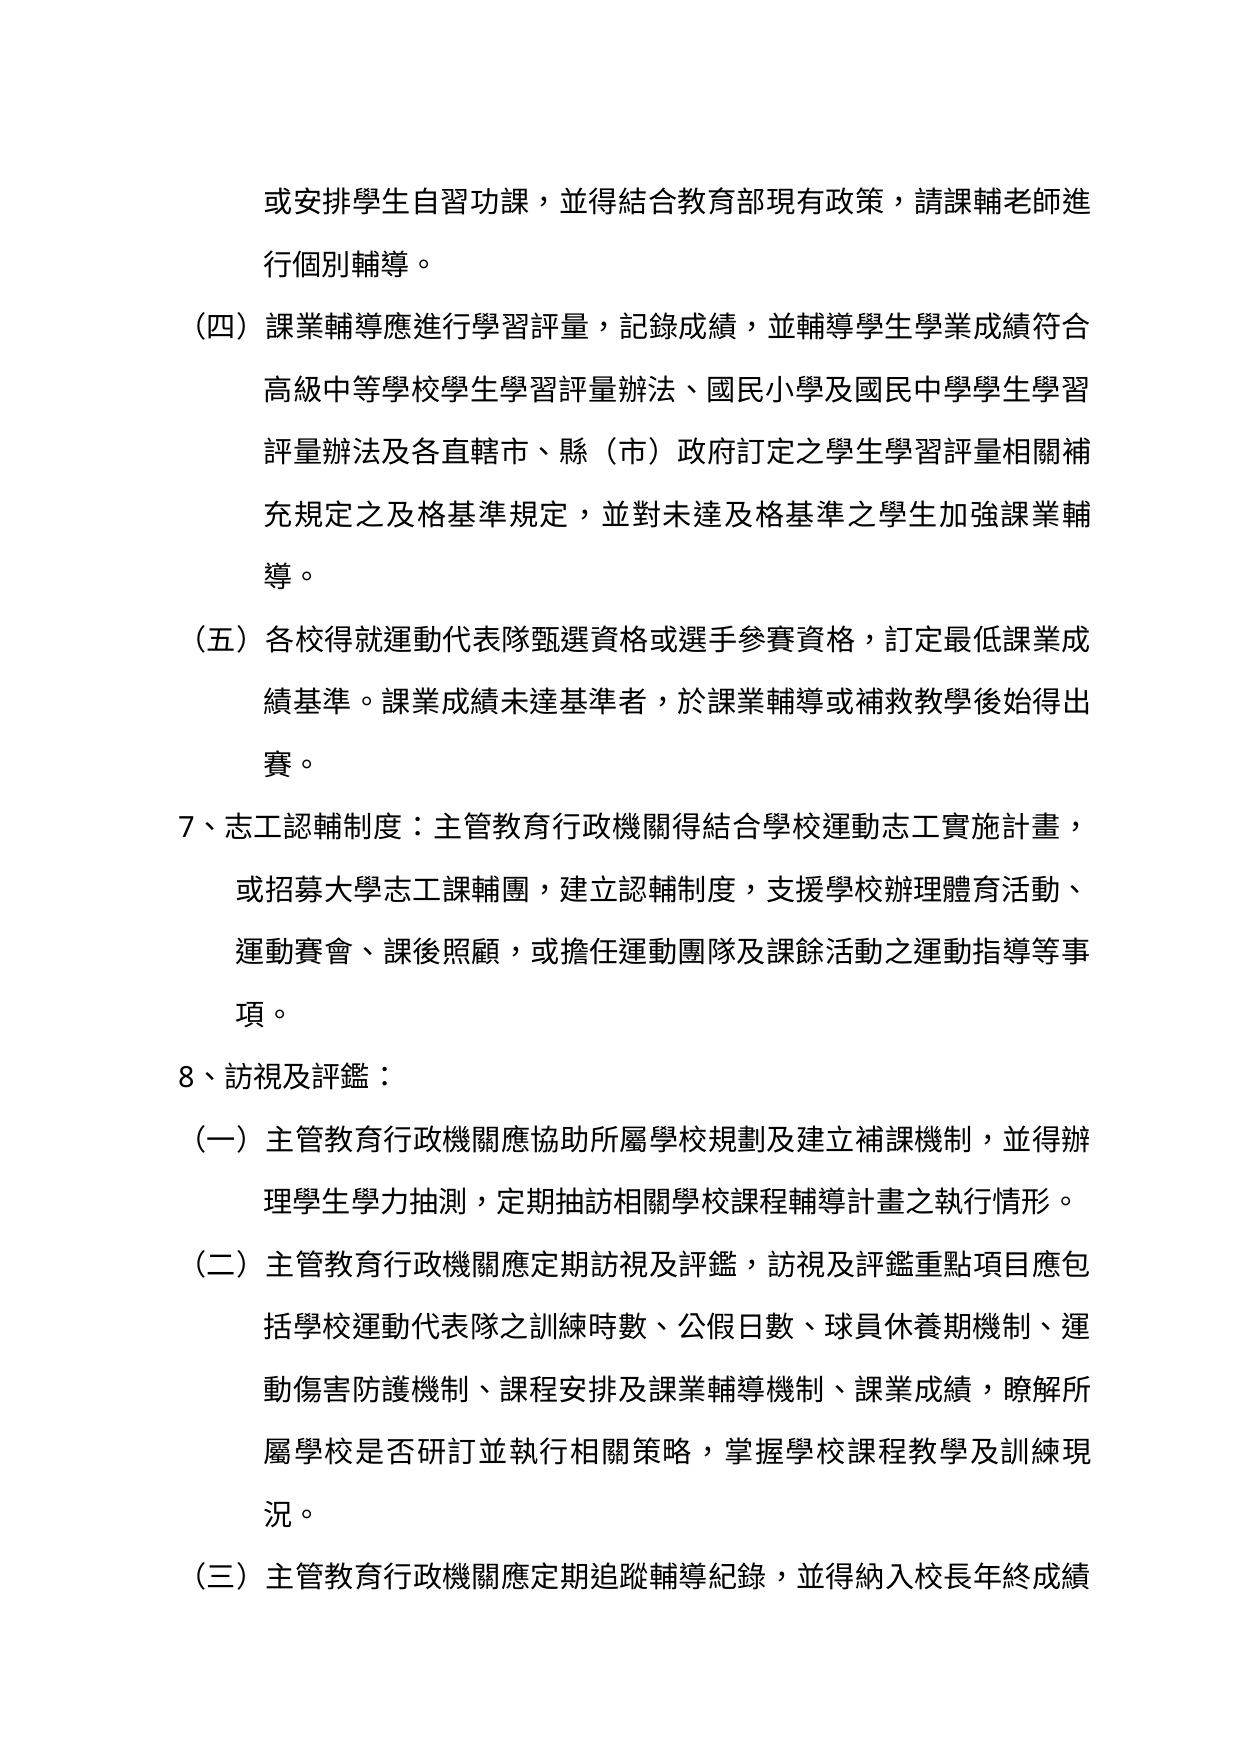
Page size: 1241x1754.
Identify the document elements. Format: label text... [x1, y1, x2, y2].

text （五）各校得就運動代表隊甄選資格或選手參賽資格，訂定最低課業成績基準。課業成績未達基準者，於課業輔導或補救教學後始得出賽。 [177, 596, 1092, 783]
text （二）主管教育行政機關應定期訪視及評鑑，訪視及評鑑重點項目應包括學校運動代表隊之訓練時數、公假日數、球員休養期機制、運動傷害防護機制、課程安排及課業輔導機制、課業成績，瞭解所屬學校是否研訂並執行相關策略，掌握學校課程教學及訓練現況。 [177, 1221, 1092, 1533]
text （四）課業輔導應進行學習評量，記錄成績，並輔導學生學業成績符合高級中等學校學生學習評量辦法、國民小學及國民中學學生學習評量辦法及各直轄市、縣（市）政府訂定之學生學習評量相關補充規定之及格基準規定，並對未達及格基準之學生加強課業輔導。 [177, 283, 1092, 596]
list 志工認輔制度：主管教育行政機關得結合學校運動志工實施計畫，或招募大學志工課輔團，建立認輔制度，支援學校辦理體育活動、運動賽會、課後照顧，或擔任運動團隊及課餘活動之運動指導等事項。 [177, 783, 1092, 1033]
text 或安排學生自習功課，並得結合教育部現有政策，請課輔老師進行個別輔導。 [177, 158, 1092, 283]
list 訪視及評鑑： [177, 1033, 1092, 1096]
text （三）主管教育行政機關應定期追蹤輔導紀錄，並得納入校長年終成績 [177, 1533, 1092, 1596]
text （一）主管教育行政機關應協助所屬學校規劃及建立補課機制，並得辦理學生學力抽測，定期抽訪相關學校課程輔導計畫之執行情形。 [177, 1096, 1092, 1221]
